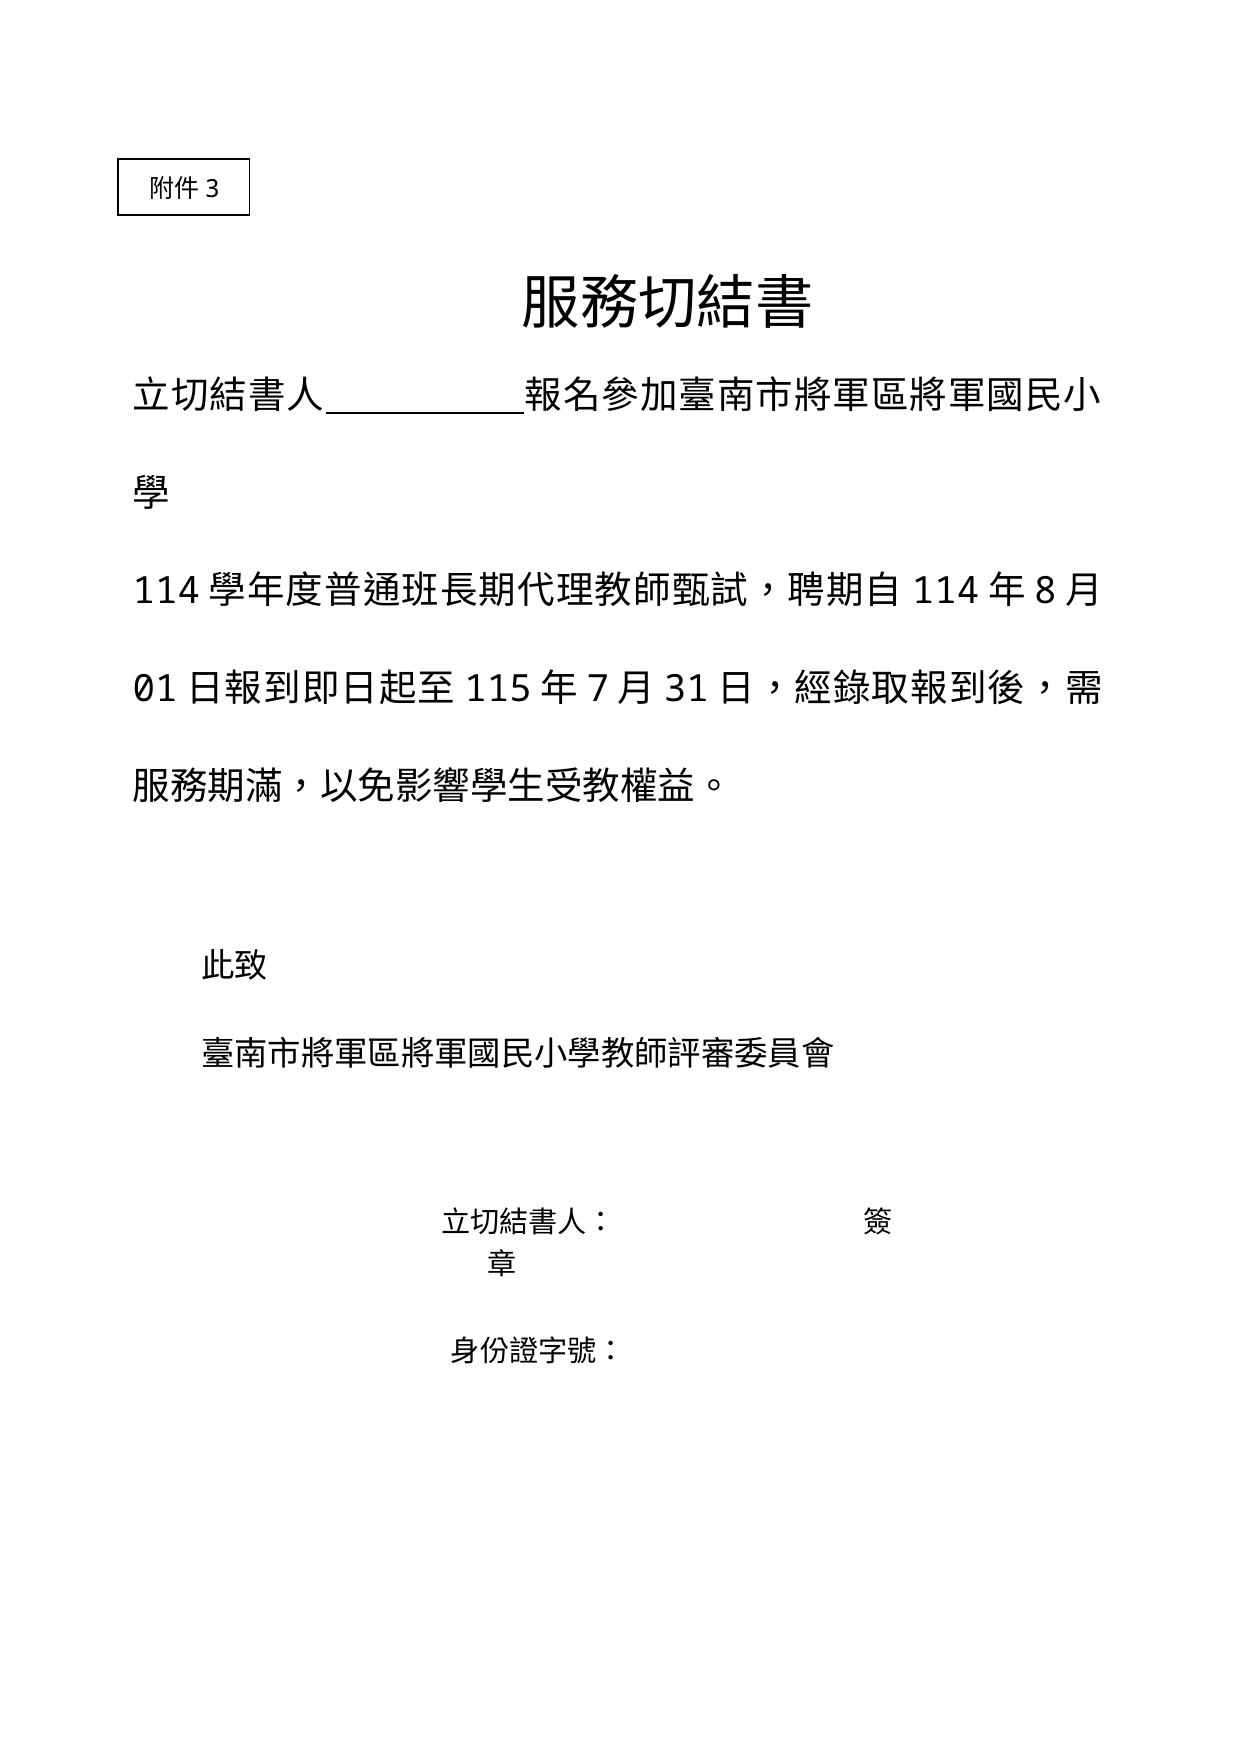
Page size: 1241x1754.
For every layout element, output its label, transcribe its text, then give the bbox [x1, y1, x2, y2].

text 此致 [201, 939, 1122, 987]
text 服務切結書 [213, 256, 1122, 340]
text 立切結書人： 簽章 [118, 1198, 900, 1283]
subtitle 臺南市將軍區將軍國民小學教師評審委員會 [201, 1026, 1122, 1074]
text 立切結書人 報名參加臺南市將軍區將軍國民小學 [132, 365, 1103, 517]
text 身份證字號： [118, 1328, 1122, 1370]
table_header 附件3 [119, 160, 249, 214]
text 114學年度普通班長期代理教師甄試，聘期自114年8月01日報到即日起至115年7月31日，經錄取報到後，需服務期滿，以免影響學生受教權益。 [132, 560, 1103, 810]
